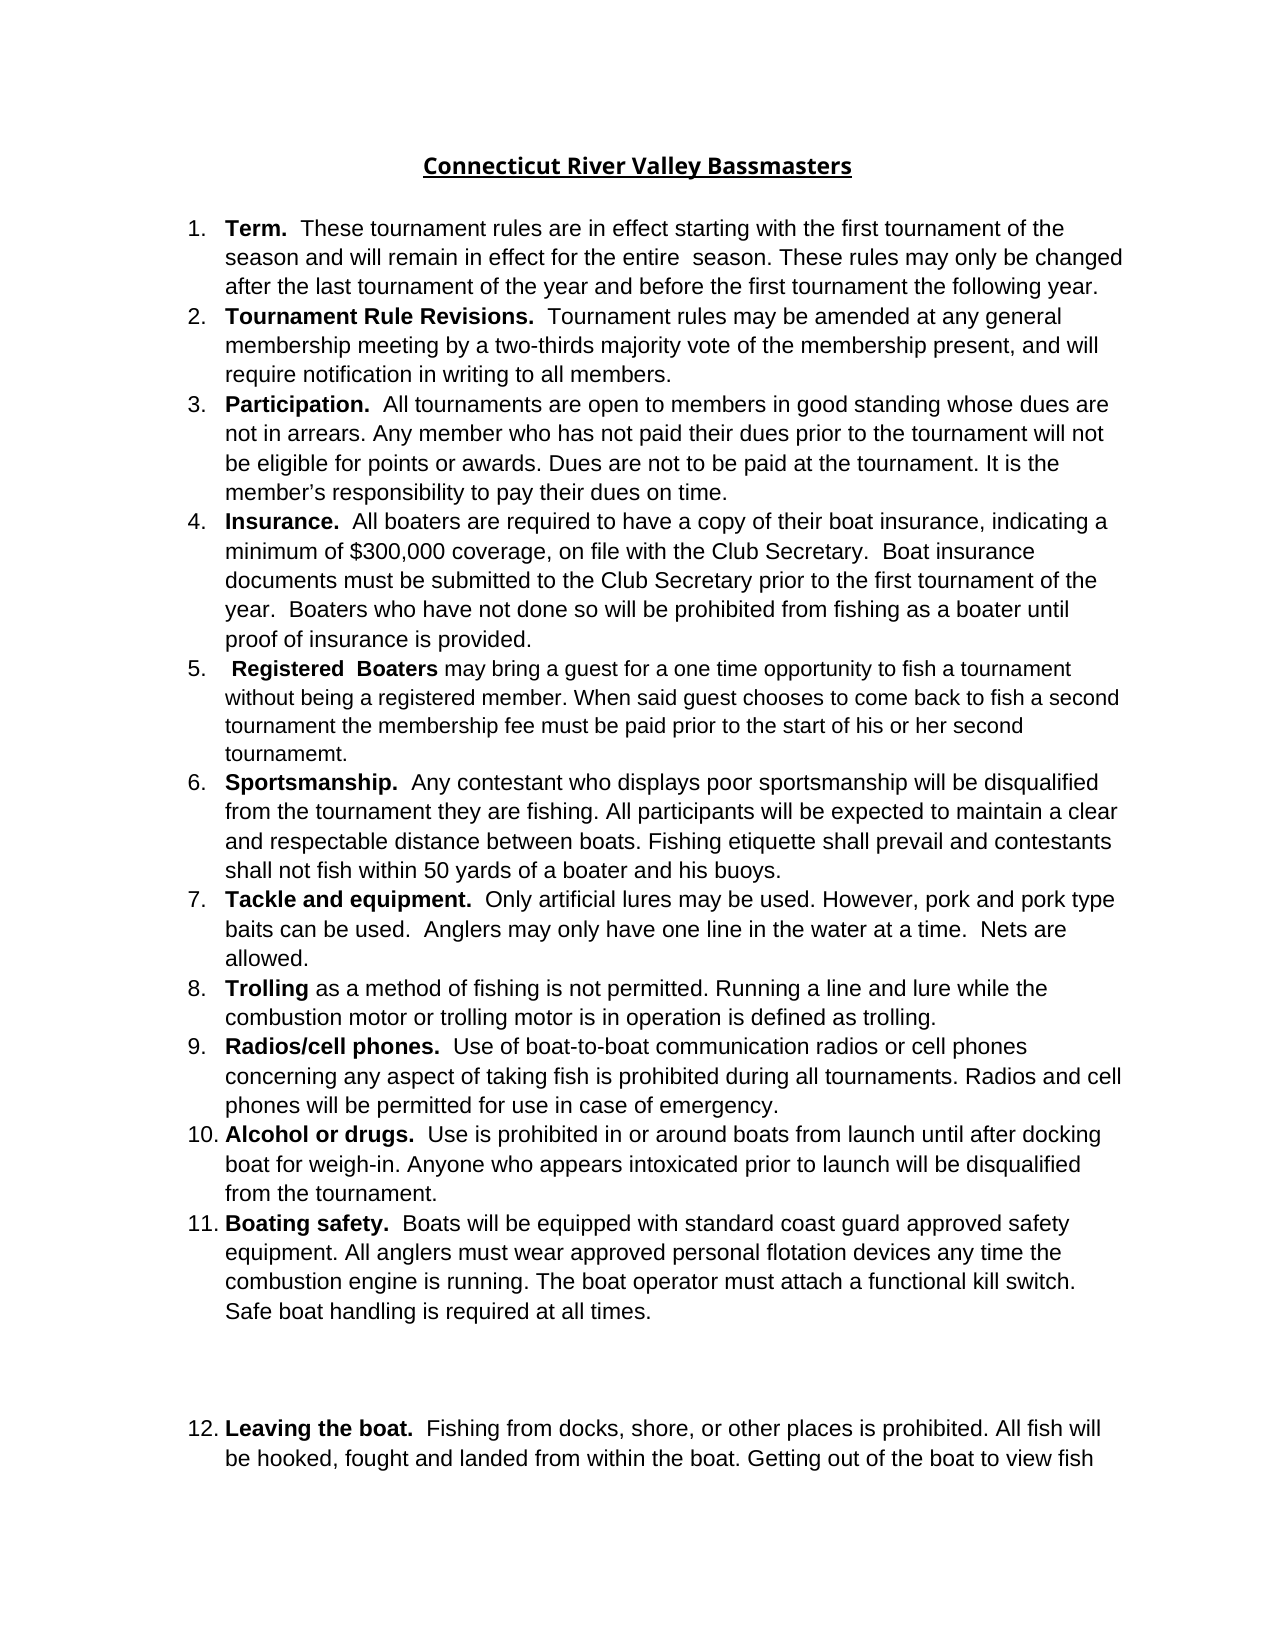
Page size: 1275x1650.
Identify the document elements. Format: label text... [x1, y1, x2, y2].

list Insurance. All boaters are required to have a copy of their boat insurance, indicating a minimum of $300,000 coverage, on file with the Club Secretary. Boat insurance documents must be submitted to the Club Secretary prior to the first tournament of the year. Boaters who have not done so will be prohibited from fishing as a boater until proof of insurance is provided. [187, 509, 1125, 652]
list Boating safety. Boats will be equipped with standard coast guard approved safety equipment. All anglers must wear approved personal flotation devices any time the combustion engine is running. The boat operator must attach a functional kill switch. Safe boat handling is required at all times. [187, 1210, 1125, 1324]
list Tournament Rule Revisions. Tournament rules may be amended at any general membership meeting by a two-thirds majority vote of the membership present, and will require notification in writing to all members. [187, 303, 1125, 388]
list Term. These tournament rules are in effect starting with the first tournament of the season and will remain in effect for the entire season. These rules may only be changed after the last tournament of the year and before the first tournament the following year. [187, 215, 1125, 300]
list Participation. All tournaments are open to members in good standing whose dues are not in arrears. Any member who has not paid their dues prior to the tournament will not be eligible for points or awards. Dues are not to be paid at the tournament. It is the member’s responsibility to pay their dues on time. [187, 392, 1125, 505]
list Trolling as a method of fishing is not permitted. Running a line and lure while the combustion motor or trolling motor is in operation is defined as trolling. [187, 975, 1125, 1030]
list Registered Boaters may bring a guest for a one time opportunity to fish a tournament without being a registered member. When said guest chooses to come back to fish a second tournament the membership fee must be paid prior to the start of his or her second tournamemt. [187, 656, 1125, 766]
list Tackle and equipment. Only artificial lures may be used. However, pork and pork type baits can be used. Anglers may only have one line in the water at a time. Nets are allowed. [187, 887, 1125, 971]
list Alcohol or drugs. Use is prohibited in or around boats from launch until after docking boat for weigh-in. Anyone who appears intoxicated prior to launch will be disqualified from the tournament. [187, 1122, 1125, 1206]
list Radios/cell phones. Use of boat-to-boat communication radios or cell phones concerning any aspect of taking fish is prohibited during all tournaments. Radios and cell phones will be permitted for use in case of emergency. [187, 1034, 1125, 1118]
list Leaving the boat. Fishing from docks, shore, or other places is prohibited. All fish will be hooked, fought and landed from within the boat. Getting out of the boat to view fish [187, 1416, 1125, 1471]
text Connecticut River Valley Bassmasters [150, 150, 1125, 181]
list Sportsmanship. Any contestant who displays poor sportsmanship will be disqualified from the tournament they are fishing. All participants will be expected to maintain a clear and respectable distance between boats. Fishing etiquette shall prevail and contestants shall not fish within 50 yards of a boater and his buoys. [187, 769, 1125, 883]
